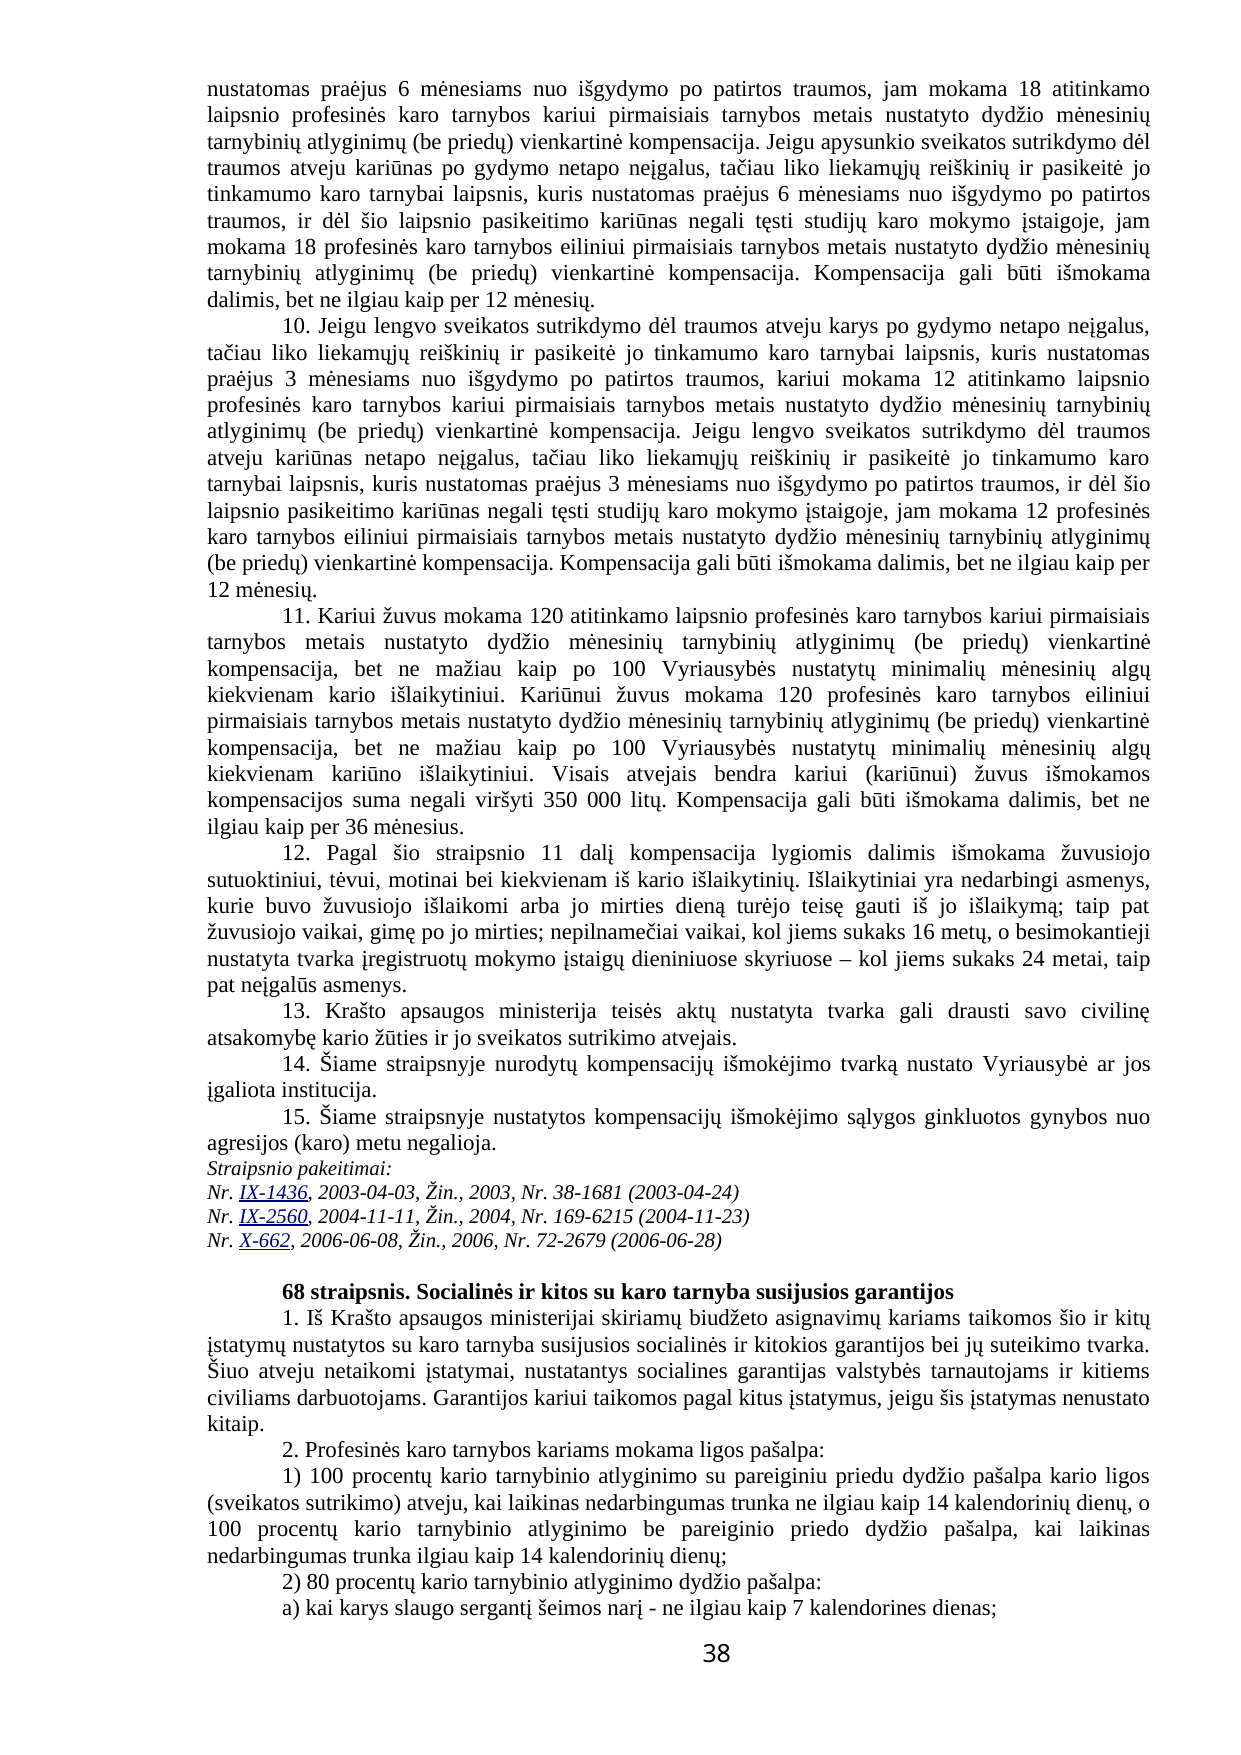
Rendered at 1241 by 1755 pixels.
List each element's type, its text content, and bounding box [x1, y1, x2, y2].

text 14. Šiame straipsnyje nurodytų kompensacijų išmokėjimo tvarką nustato Vyriausybė ar jos įgaliota institucija. [207, 1050, 1152, 1103]
text Nr. IX-1436, 2003-04-03, Žin., 2003, Nr. 38-1681 (2003-04-24) [207, 1179, 1152, 1204]
text 11. Kariui žuvus mokama 120 atitinkamo laipsnio profesinės karo tarnybos kariui pirmaisiais tarnybos metais nustatyto dydžio mėnesinių tarnybinių atlyginimų (be priedų) vienkartinė kompensacija, bet ne mažiau kaip po 100 Vyriausybės nustatytų minimalių mėnesinių algų kiekvienam kario išlaikytiniui. Kariūnui žuvus mokama 120 profesinės karo tarnybos eiliniui pirmaisiais tarnybos metais nustatyto dydžio mėnesinių tarnybinių atlyginimų (be priedų) vienkartinė kompensacija, bet ne mažiau kaip po 100 Vyriausybės nustatytų minimalių mėnesinių algų kiekvienam kariūno išlaikytiniui. Visais atvejais bendra kariui (kariūnui) žuvus išmokamos kompensacijos suma negali viršyti 350 000 litų. Kompensacija gali būti išmokama dalimis, bet ne ilgiau kaip per 36 mėnesius. [207, 602, 1152, 839]
text 2. Profesinės karo tarnybos kariams mokama ligos pašalpa: [207, 1436, 1152, 1463]
text 15. Šiame straipsnyje nustatytos kompensacijų išmokėjimo sąlygos ginkluotos gynybos nuo agresijos (karo) metu negalioja. [207, 1103, 1152, 1156]
text 2) 80 procentų kario tarnybinio atlyginimo dydžio pašalpa: [207, 1568, 1152, 1594]
text 12. Pagal šio straipsnio 11 dalį kompensacija lygiomis dalimis išmokama žuvusiojo sutuoktiniui, tėvui, motinai bei kiekvienam iš kario išlaikytinių. Išlaikytiniai yra nedarbingi asmenys, kurie buvo žuvusiojo išlaikomi arba jo mirties dieną turėjo teisę gauti iš jo išlaikymą; taip pat žuvusiojo vaikai, gimę po jo mirties; nepilnamečiai vaikai, kol jiems sukaks 16 metų, o besimokantieji nustatyta tvarka įregistruotų mokymo įstaigų dieniniuose skyriuose – kol jiems sukaks 24 metai, taip pat neįgalūs asmenys. [207, 839, 1152, 997]
text a) kai karys slaugo sergantį šeimos narį - ne ilgiau kaip 7 kalendorines dienas; [207, 1594, 1152, 1621]
text 10. Jeigu lengvo sveikatos sutrikdymo dėl traumos atveju karys po gydymo netapo neįgalus, tačiau liko liekamųjų reiškinių ir pasikeitė jo tinkamumo karo tarnybai laipsnis, kuris nustatomas praėjus 3 mėnesiams nuo išgydymo po patirtos traumos, kariui mokama 12 atitinkamo laipsnio profesinės karo tarnybos kariui pirmaisiais tarnybos metais nustatyto dydžio mėnesinių tarnybinių atlyginimų (be priedų) vienkartinė kompensacija. Jeigu lengvo sveikatos sutrikdymo dėl traumos atveju kariūnas netapo neįgalus, tačiau liko liekamųjų reiškinių ir pasikeitė jo tinkamumo karo tarnybai laipsnis, kuris nustatomas praėjus 3 mėnesiams nuo išgydymo po patirtos traumos, ir dėl šio laipsnio pasikeitimo kariūnas negali tęsti studijų karo mokymo įstaigoje, jam mokama 12 profesinės karo tarnybos eiliniui pirmaisiais tarnybos metais nustatyto dydžio mėnesinių tarnybinių atlyginimų (be priedų) vienkartinė kompensacija. Kompensacija gali būti išmokama dalimis, bet ne ilgiau kaip per 12 mėnesių. [207, 312, 1152, 602]
text 68 straipsnis. Socialinės ir kitos su karo tarnyba susijusios garantijos [207, 1278, 1152, 1304]
text Nr. IX-2560, 2004-11-11, Žin., 2004, Nr. 169-6215 (2004-11-23) [207, 1204, 1152, 1228]
text nustatomas praėjus 6 mėnesiams nuo išgydymo po patirtos traumos, jam mokama 18 atitinkamo laipsnio profesinės karo tarnybos kariui pirmaisiais tarnybos metais nustatyto dydžio mėnesinių tarnybinių atlyginimų (be priedų) vienkartinė kompensacija. Jeigu apysunkio sveikatos sutrikdymo dėl traumos atveju kariūnas po gydymo netapo neįgalus, tačiau liko liekamųjų reiškinių ir pasikeitė jo tinkamumo karo tarnybai laipsnis, kuris nustatomas praėjus 6 mėnesiams nuo išgydymo po patirtos traumos, ir dėl šio laipsnio pasikeitimo kariūnas negali tęsti studijų karo mokymo įstaigoje, jam mokama 18 profesinės karo tarnybos eiliniui pirmaisiais tarnybos metais nustatyto dydžio mėnesinių tarnybinių atlyginimų (be priedų) vienkartinė kompensacija. Kompensacija gali būti išmokama dalimis, bet ne ilgiau kaip per 12 mėnesių. [207, 75, 1152, 312]
text Straipsnio pakeitimai: [207, 1156, 1152, 1179]
text 13. Krašto apsaugos ministerija teisės aktų nustatyta tvarka gali drausti savo civilinę atsakomybę kario žūties ir jo sveikatos sutrikimo atvejais. [207, 997, 1152, 1050]
text 1) 100 procentų kario tarnybinio atlyginimo su pareiginiu priedu dydžio pašalpa kario ligos (sveikatos sutrikimo) atveju, kai laikinas nedarbingumas trunka ne ilgiau kaip 14 kalendorinių dienų, o 100 procentų kario tarnybinio atlyginimo be pareiginio priedo dydžio pašalpa, kai laikinas nedarbingumas trunka ilgiau kaip 14 kalendorinių dienų; [207, 1463, 1152, 1568]
text Nr. X-662, 2006-06-08, Žin., 2006, Nr. 72-2679 (2006-06-28) [207, 1228, 1152, 1252]
text 1. Iš Krašto apsaugos ministerijai skiriamų biudžeto asignavimų kariams taikomos šio ir kitų įstatymų nustatytos su karo tarnyba susijusios socialinės ir kitokios garantijos bei jų suteikimo tvarka. Šiuo atveju netaikomi įstatymai, nustatantys socialines garantijas valstybės tarnautojams ir kitiems civiliams darbuotojams. Garantijos kariui taikomos pagal kitus įstatymus, jeigu šis įstatymas nenustato kitaip. [207, 1304, 1152, 1436]
